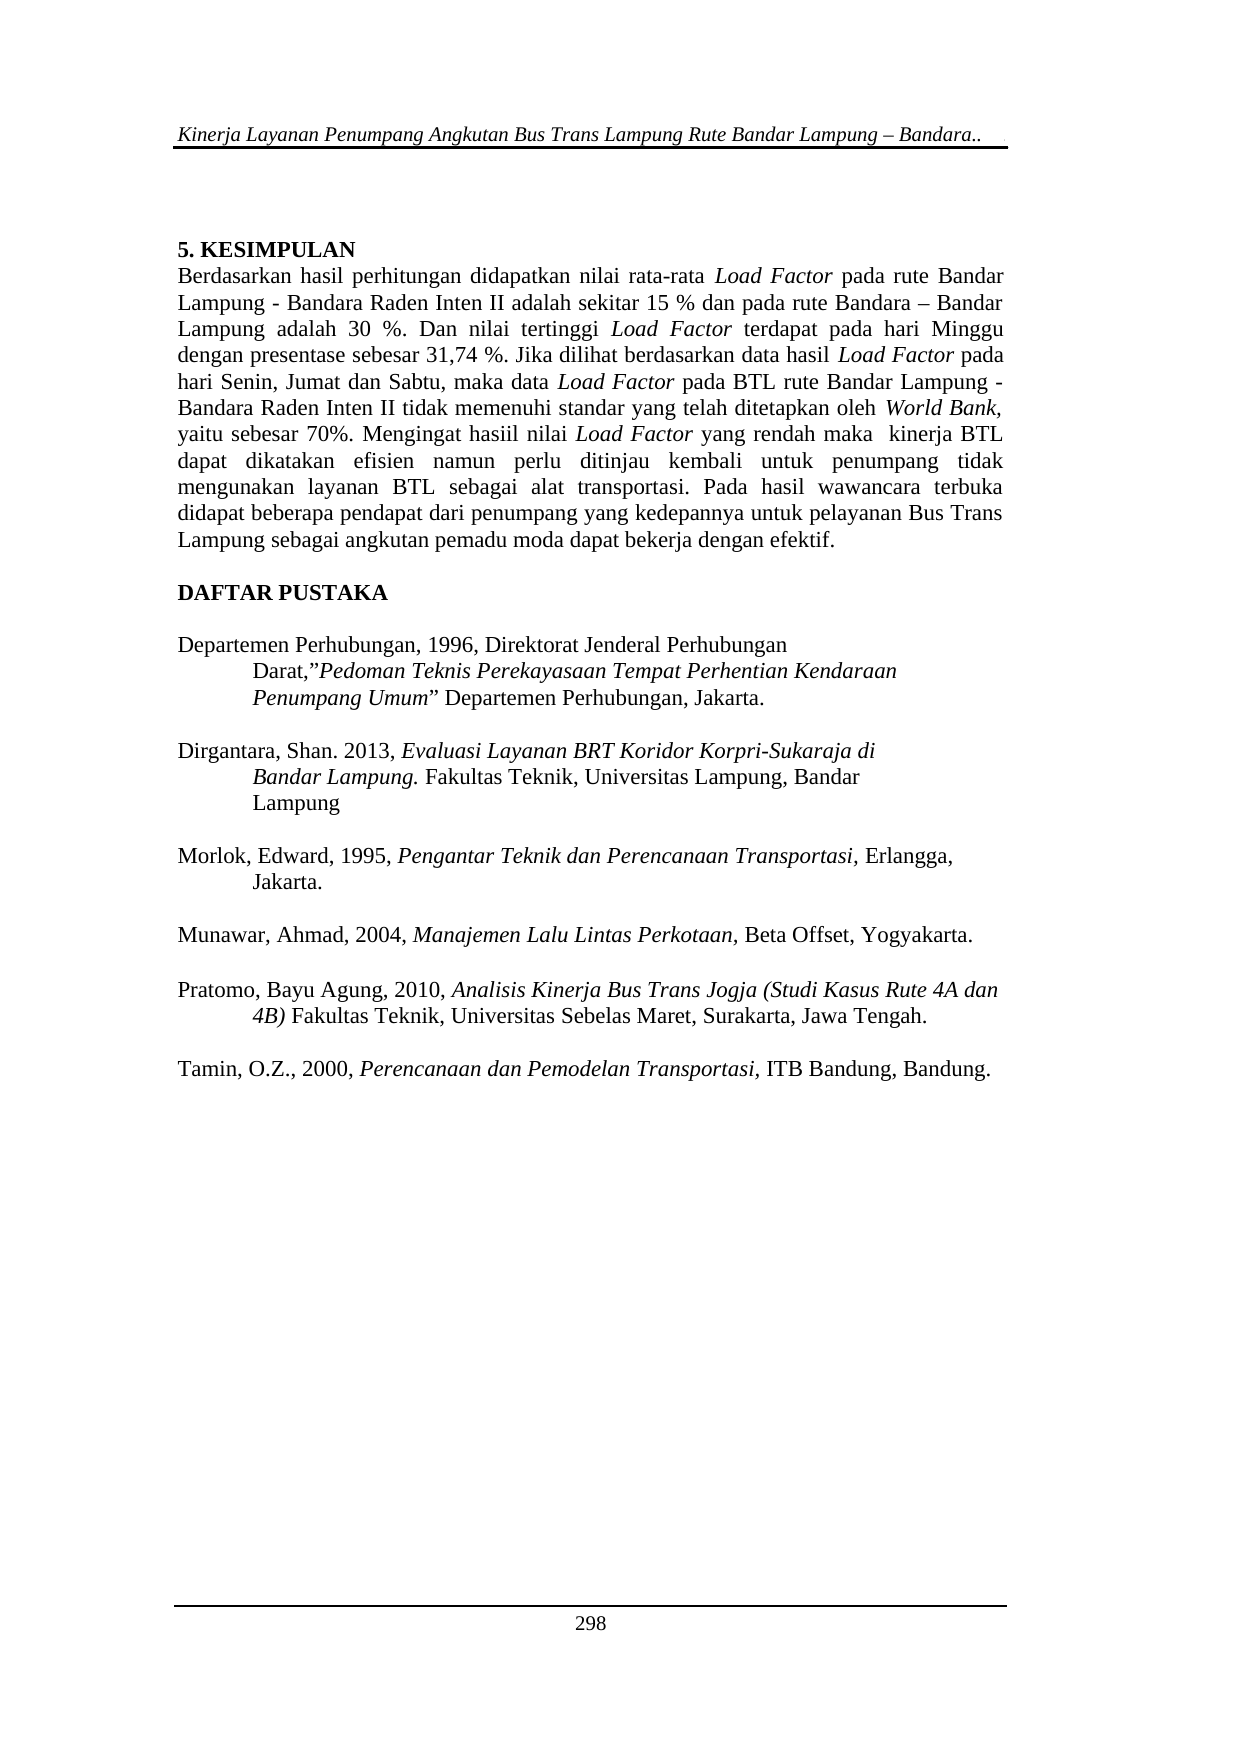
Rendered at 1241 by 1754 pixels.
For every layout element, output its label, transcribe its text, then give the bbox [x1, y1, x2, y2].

text 5. KESIMPULAN [177, 236, 1004, 262]
text Pratomo, Bayu Agung, 2010, Analisis Kinerja Bus Trans Jogja (Studi Kasus Rute 4A dan 4B) Fakultas Teknik, Universitas Sebelas Maret, Surakarta, Jawa Tengah. [177, 976, 1004, 1029]
text Munawar, Ahmad, 2004, Manajemen Lalu Lintas Perkotaan, Beta Offset, Yogyakarta. [177, 921, 1004, 947]
text Departemen Perhubungan, 1996, Direktorat Jenderal Perhubungan Darat,”Pedoman Teknis Perekayasaan Tempat Perhentian Kendaraan Penumpang Umum” Departemen Perhubungan, Jakarta. [177, 631, 1004, 710]
text Berdasarkan hasil perhitungan didapatkan nilai rata-rata Load Factor pada rute Bandar Lampung - Bandara Raden Inten II adalah sekitar 15 % dan pada rute Bandara – Bandar Lampung adalah 30 %. Dan nilai tertinggi Load Factor terdapat pada hari Minggu dengan presentase sebesar 31,74 %. Jika dilihat berdasarkan data hasil Load Factor pada hari Senin, Jumat dan Sabtu, maka data Load Factor pada BTL rute Bandar Lampung - Bandara Raden Inten II tidak memenuhi standar yang telah ditetapkan oleh World Bank, yaitu sebesar 70%. Mengingat hasiil nilai Load Factor yang rendah maka kinerja BTL dapat dikatakan efisien namun perlu ditinjau kembali untuk penumpang tidak mengunakan layanan BTL sebagai alat transportasi. Pada hasil wawancara terbuka didapat beberapa pendapat dari penumpang yang kedepannya untuk pelayanan Bus Trans Lampung sebagai angkutan pemadu moda dapat bekerja dengan efektif. [177, 262, 1004, 552]
text Dirgantara, Shan. 2013, Evaluasi Layanan BRT Koridor Korpri-Sukaraja di Bandar Lampung. Fakultas Teknik, Universitas Lampung, Bandar Lampung [177, 737, 1004, 816]
text Tamin, O.Z., 2000, Perencanaan dan Pemodelan Transportasi, ITB Bandung, Bandung. [177, 1055, 1004, 1082]
text Morlok, Edward, 1995, Pengantar Teknik dan Perencanaan Transportasi, Erlangga, Jakarta. [177, 842, 1004, 895]
text DAFTAR PUSTAKA [177, 578, 1004, 605]
